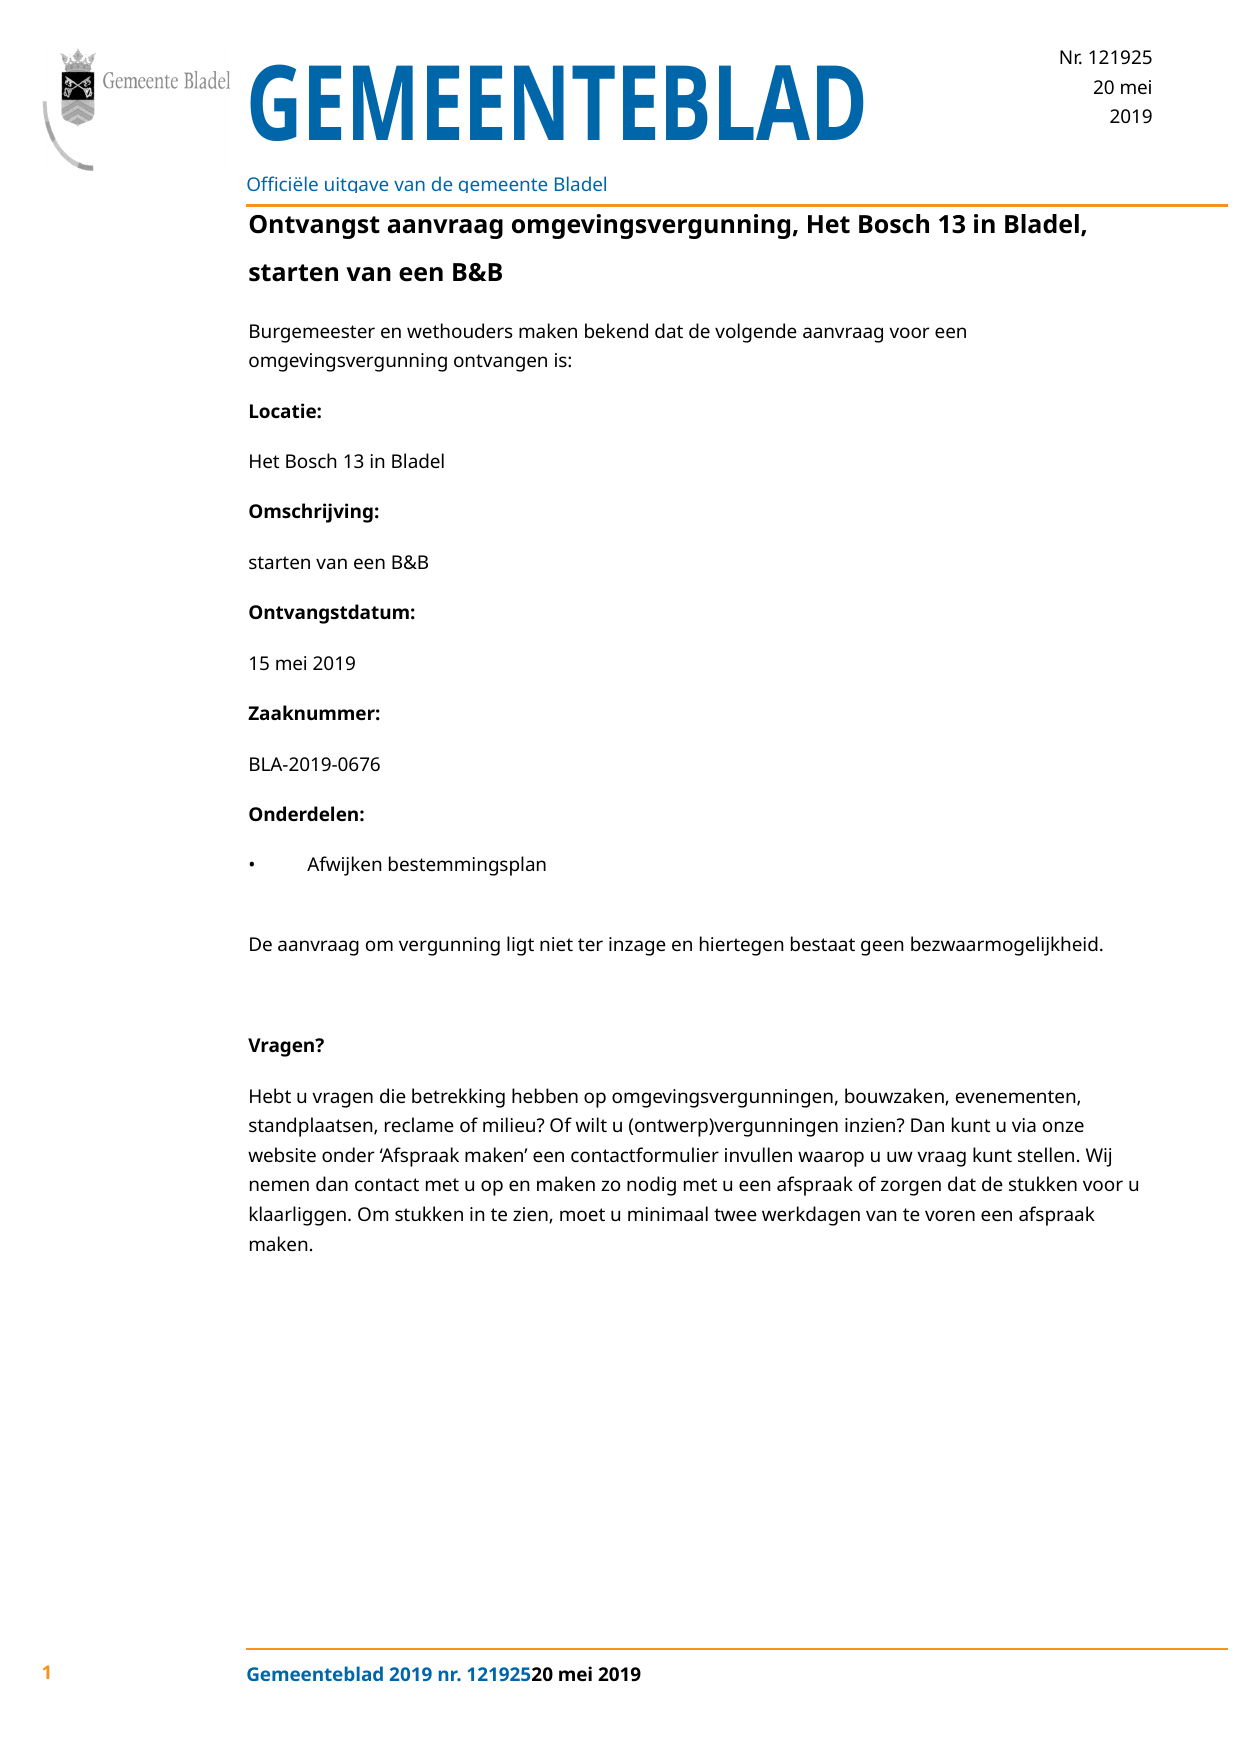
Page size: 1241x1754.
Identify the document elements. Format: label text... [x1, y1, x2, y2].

text Het Bosch 13 in Bladel [248, 448, 1152, 474]
text 15 mei 2019 [248, 650, 1152, 676]
text Locatie: [248, 398, 1152, 424]
text Onderdelen: [248, 801, 1152, 827]
text Ontvangst aanvraag omgevingsvergunning, Het Bosch 13 in Bladel, starten van een B&B [248, 207, 1152, 288]
text starten van een B&B [248, 549, 1152, 575]
text De aanvraag om vergunning ligt niet ter inzage en hiertegen bestaat geen bezwaarmogelijkheid. [248, 932, 1152, 957]
text Burgemeester en wethouders maken bekend dat de volgende aanvraag voor een omgevingsvergunning ontvangen is: [248, 318, 1152, 373]
text Hebt u vragen die betrekking hebben op omgevingsvergunningen, bouwzaken, evenementen, standplaatsen, reclame of milieu? Of wilt u (ontwerp)vergunningen inzien? Dan kunt u via onze website onder ‘Afspraak maken’ een contactformulier invullen waarop u uw vraag kunt stellen. Wij nemen dan contact met u op en maken zo nodig met u een afspraak of zorgen dat de stukken voor u klaarliggen. Om stukken in te zien, moet u minimaal twee werkdagen van te voren een afspraak maken. [248, 1083, 1152, 1257]
picture [41, 47, 231, 172]
text BLA-2019-0676 [248, 751, 1152, 777]
text Vragen? [248, 1032, 1152, 1058]
text Zaaknummer: [248, 700, 1152, 726]
text Ontvangstdatum: [248, 599, 1152, 625]
list Afwijken bestemmingsplan [248, 852, 1152, 877]
text Omschrijving: [248, 499, 1152, 524]
